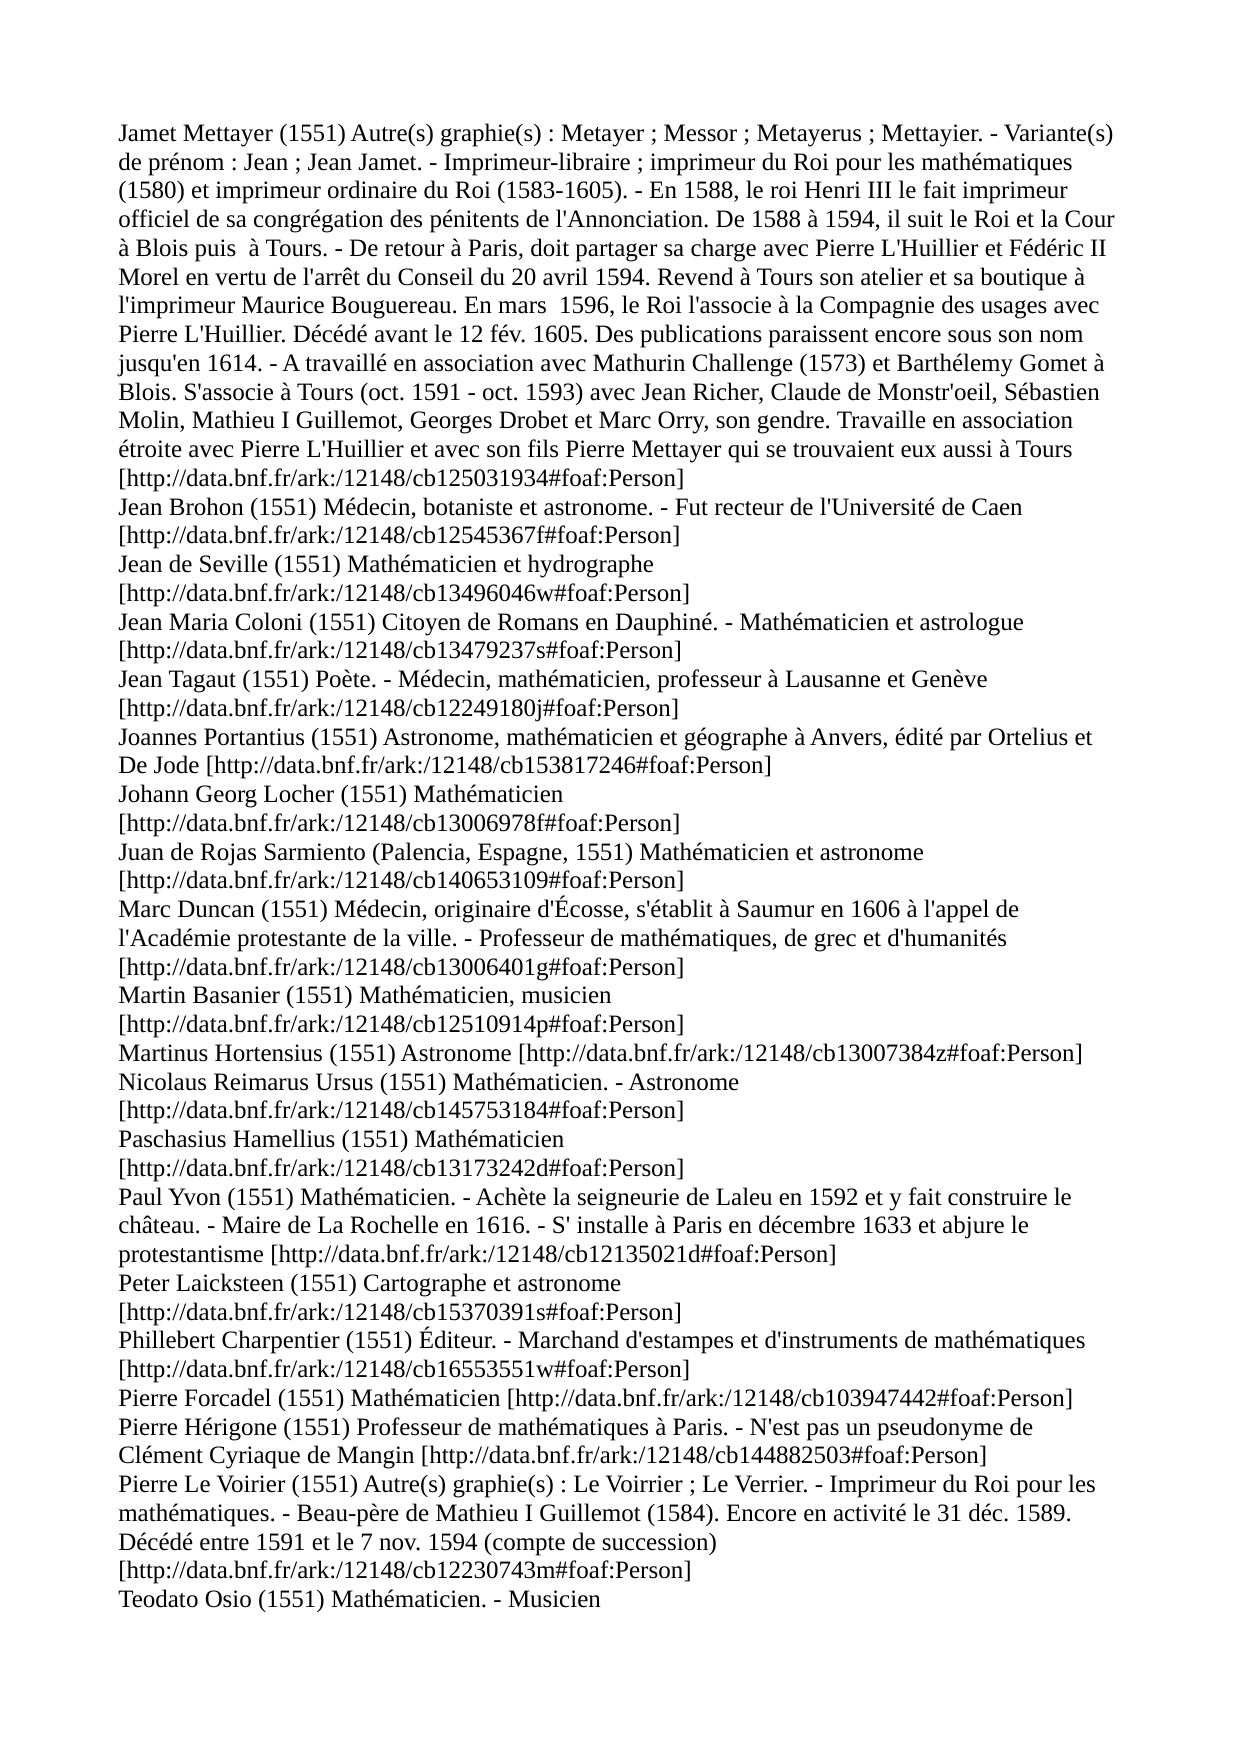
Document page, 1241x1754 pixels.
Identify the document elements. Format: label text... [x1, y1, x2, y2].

text Phillebert Charpentier (1551) Éditeur. - Marchand d'estampes et d'instruments de mathématiques [http://data.bnf.fr/ark:/12148/cb16553551w#foaf:Person] [118, 1326, 1122, 1383]
text Pierre Le Voirier (1551) Autre(s) graphie(s) : Le Voirrier ; Le Verrier. - Imprimeur du Roi pour les mathématiques. - Beau-père de Mathieu I Guillemot (1584). Encore en activité le 31 déc. 1589. Décédé entre 1591 et le 7 nov. 1594 (compte de succession) [http://data.bnf.fr/ark:/12148/cb12230743m#foaf:Person] [118, 1469, 1122, 1584]
text Jean Tagaut (1551) Poète. - Médecin, mathématicien, professeur à Lausanne et Genève [http://data.bnf.fr/ark:/12148/cb12249180j#foaf:Person] [118, 664, 1122, 722]
text Peter Laicksteen (1551) Cartographe et astronome [http://data.bnf.fr/ark:/12148/cb15370391s#foaf:Person] [118, 1268, 1122, 1326]
text Jean Brohon (1551) Médecin, botaniste et astronome. - Fut recteur de l'Université de Caen [http://data.bnf.fr/ark:/12148/cb12545367f#foaf:Person] [118, 492, 1122, 549]
text Teodato Osio (1551) Mathématicien. - Musicien [118, 1584, 1122, 1613]
text Juan de Rojas Sarmiento (Palencia, Espagne, 1551) Mathématicien et astronome [http://data.bnf.fr/ark:/12148/cb140653109#foaf:Person] [118, 837, 1122, 894]
text Paschasius Hamellius (1551) Mathématicien [http://data.bnf.fr/ark:/12148/cb13173242d#foaf:Person] [118, 1124, 1122, 1182]
text Jean Maria Coloni (1551) Citoyen de Romans en Dauphiné. - Mathématicien et astrologue [http://data.bnf.fr/ark:/12148/cb13479237s#foaf:Person] [118, 607, 1122, 664]
text Joannes Portantius (1551) Astronome, mathématicien et géographe à Anvers, édité par Ortelius et De Jode [http://data.bnf.fr/ark:/12148/cb153817246#foaf:Person] [118, 722, 1122, 779]
text Jamet Mettayer (1551) Autre(s) graphie(s) : Metayer ; Messor ; Metayerus ; Mettayier. - Variante(s) de prénom : Jean ; Jean Jamet. - Imprimeur-libraire ; imprimeur du Roi pour les mathématiques (1580) et imprimeur ordinaire du Roi (1583-1605). - En 1588, le roi Henri III le fait imprimeur officiel de sa congrégation des pénitents de l'Annonciation. De 1588 à 1594, il suit le Roi et la Cour à Blois puis à Tours. - De retour à Paris, doit partager sa charge avec Pierre L'Huillier et Fédéric II Morel en vertu de l'arrêt du Conseil du 20 avril 1594. Revend à Tours son atelier et sa boutique à l'imprimeur Maurice Bouguereau. En mars 1596, le Roi l'associe à la Compagnie des usages avec Pierre L'Huillier. Décédé avant le 12 fév. 1605. Des publications paraissent encore sous son nom jusqu'en 1614. - A travaillé en association avec Mathurin Challenge (1573) et Barthélemy Gomet à Blois. S'associe à Tours (oct. 1591 - oct. 1593) avec Jean Richer, Claude de Monstr'oeil, Sébastien Molin, Mathieu I Guillemot, Georges Drobet et Marc Orry, son gendre. Travaille en association étroite avec Pierre L'Huillier et avec son fils Pierre Mettayer qui se trouvaient eux aussi à Tours [http://data.bnf.fr/ark:/12148/cb125031934#foaf:Person] [118, 118, 1122, 492]
text Nicolaus Reimarus Ursus (1551) Mathématicien. - Astronome [http://data.bnf.fr/ark:/12148/cb145753184#foaf:Person] [118, 1067, 1122, 1124]
text Jean de Seville (1551) Mathématicien et hydrographe [http://data.bnf.fr/ark:/12148/cb13496046w#foaf:Person] [118, 549, 1122, 607]
text Paul Yvon (1551) Mathématicien. - Achète la seigneurie de Laleu en 1592 et y fait construire le château. - Maire de La Rochelle en 1616. - S' installe à Paris en décembre 1633 et abjure le protestantisme [http://data.bnf.fr/ark:/12148/cb12135021d#foaf:Person] [118, 1182, 1122, 1268]
text Martinus Hortensius (1551) Astronome [http://data.bnf.fr/ark:/12148/cb13007384z#foaf:Person] [118, 1038, 1122, 1067]
text Martin Basanier (1551) Mathématicien, musicien [http://data.bnf.fr/ark:/12148/cb12510914p#foaf:Person] [118, 981, 1122, 1038]
text Johann Georg Locher (1551) Mathématicien [http://data.bnf.fr/ark:/12148/cb13006978f#foaf:Person] [118, 779, 1122, 837]
text Pierre Hérigone (1551) Professeur de mathématiques à Paris. - N'est pas un pseudonyme de Clément Cyriaque de Mangin [http://data.bnf.fr/ark:/12148/cb144882503#foaf:Person] [118, 1412, 1122, 1469]
text Pierre Forcadel (1551) Mathématicien [http://data.bnf.fr/ark:/12148/cb103947442#foaf:Person] [118, 1383, 1122, 1412]
text Marc Duncan (1551) Médecin, originaire d'Écosse, s'établit à Saumur en 1606 à l'appel de l'Académie protestante de la ville. - Professeur de mathématiques, de grec et d'humanités [http://data.bnf.fr/ark:/12148/cb13006401g#foaf:Person] [118, 894, 1122, 981]
